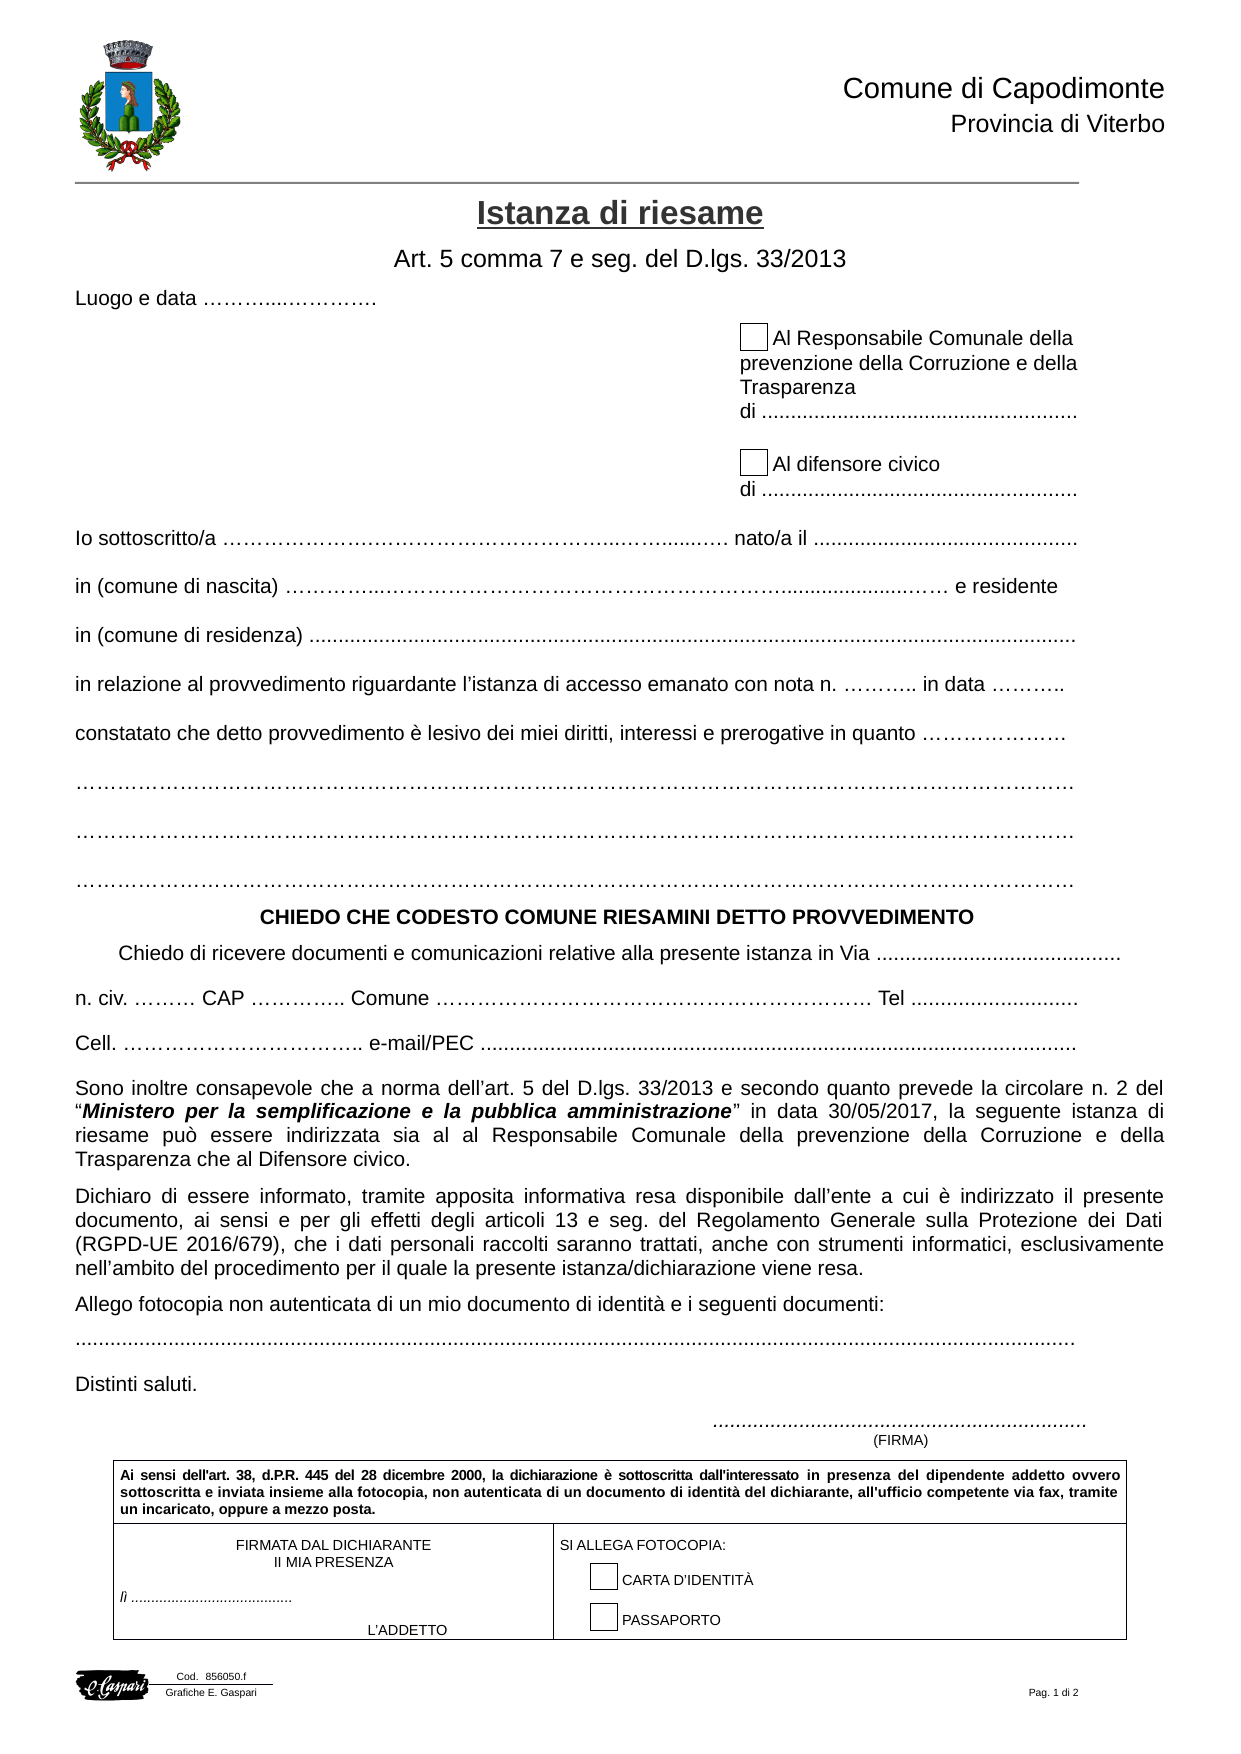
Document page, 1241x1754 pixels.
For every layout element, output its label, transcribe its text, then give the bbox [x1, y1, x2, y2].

text Sono inoltre consapevole che a norma dell’art. 5 del D.lgs. 33/2013 e secondo quanto prevede la circolare n. 2 del “Ministero per la semplificazione e la pubblica amministrazione” in data 30/05/2017, la seguente istanza di riesame può essere indirizzata sia al al Responsabile Comunale della prevenzione della Corruzione e della Trasparenza che al Difensore civico. [75, 1075, 1165, 1171]
picture [75, 1669, 149, 1701]
text in (comune di residenza) [75, 623, 1165, 647]
table_cell SI ALLEGA FOTOCOPIA: CARTA D’IDENTITÀ PASSAPORTO [554, 1524, 1126, 1639]
picture [79, 40, 181, 172]
text di [739, 476, 1165, 500]
text Distinti saluti. [75, 1372, 1165, 1396]
text in (comune di nascita) …………...…………………………………………………......................…… e residente [75, 574, 1165, 598]
text ……………………………………………………………………………………………………………………………… [75, 868, 1165, 892]
text Al difensore civico [739, 448, 1165, 476]
text Cell. …………………………….. e-mail/PEC [75, 1031, 1165, 1054]
subtitle Istanza di riesame [75, 193, 1165, 232]
text in relazione al provvedimento riguardante l’istanza di accesso emanato con nota n. ……….. in data ……….. [75, 672, 1165, 696]
text Io sottoscritto/a ………………….……………………………...…….......…. nato/a il [75, 525, 1165, 549]
text Dichiaro di essere informato, tramite apposita informativa resa disponibile dall’ente a cui è indirizzato il presente documento, ai sensi e per gli effetti degli articoli 13 e seg. del Regolamento Generale sulla Protezione dei Dati (RGPD-UE 2016/679), che i dati personali raccolti saranno trattati, anche con strumenti informatici, esclusivamente nell’ambito del procedimento per il quale la presente istanza/dichiarazione viene resa. [75, 1184, 1165, 1279]
text Luogo e data ………....…………. [75, 286, 1165, 309]
text di [739, 399, 1165, 423]
table_header Ai sensi dell'art. 38, d.P.R. 445 del 28 dicembre 2000, la dichiarazione è sottoscritta dall'interessato in presenza del dipendente addetto ovvero sottoscritta e inviata insieme alla fotocopia, non autenticata di un documento di identità del dichiarante, all'ufficio competente via fax, tramite un incaricato, oppure a mezzo posta. [114, 1461, 1126, 1523]
text ……………………………………………………………………………………………………………………………… [75, 819, 1165, 843]
text Provincia di Viterbo [181, 109, 1165, 138]
text (FIRMA) [636, 1432, 1165, 1449]
text CHIEDO CHE CODESTO COMUNE RIESAMINI DETTO PROVVEDIMENTO [75, 904, 1165, 928]
text Art. 5 comma 7 e seg. del D.lgs. 33/2013 [75, 244, 1165, 273]
table_cell FIRMATA DAL DICHIARANTE II MIA PRESENZA lì ........................................ L’ADDETTO [114, 1524, 553, 1639]
text Chiedo di ricevere documenti e comunicazioni relative alla presente istanza in Via [75, 941, 1165, 965]
text ……………………………………………………………………………………………………………………………… [75, 770, 1165, 794]
text Allego fotocopia non autenticata di un mio documento di identità e i seguenti documenti: [75, 1292, 1165, 1316]
text Al Responsabile Comunale della prevenzione della Corruzione e della Trasparenza [739, 322, 1165, 399]
text n. civ. ……… CAP ………….. Comune ……………………………………………………… Tel [75, 986, 1165, 1010]
text ................................................................. [636, 1408, 1165, 1432]
text Comune di Capodimonte [181, 71, 1165, 104]
text constatato che detto provvedimento è lesivo dei miei diritti, interessi e prerogative in quanto ………………… [75, 721, 1165, 745]
